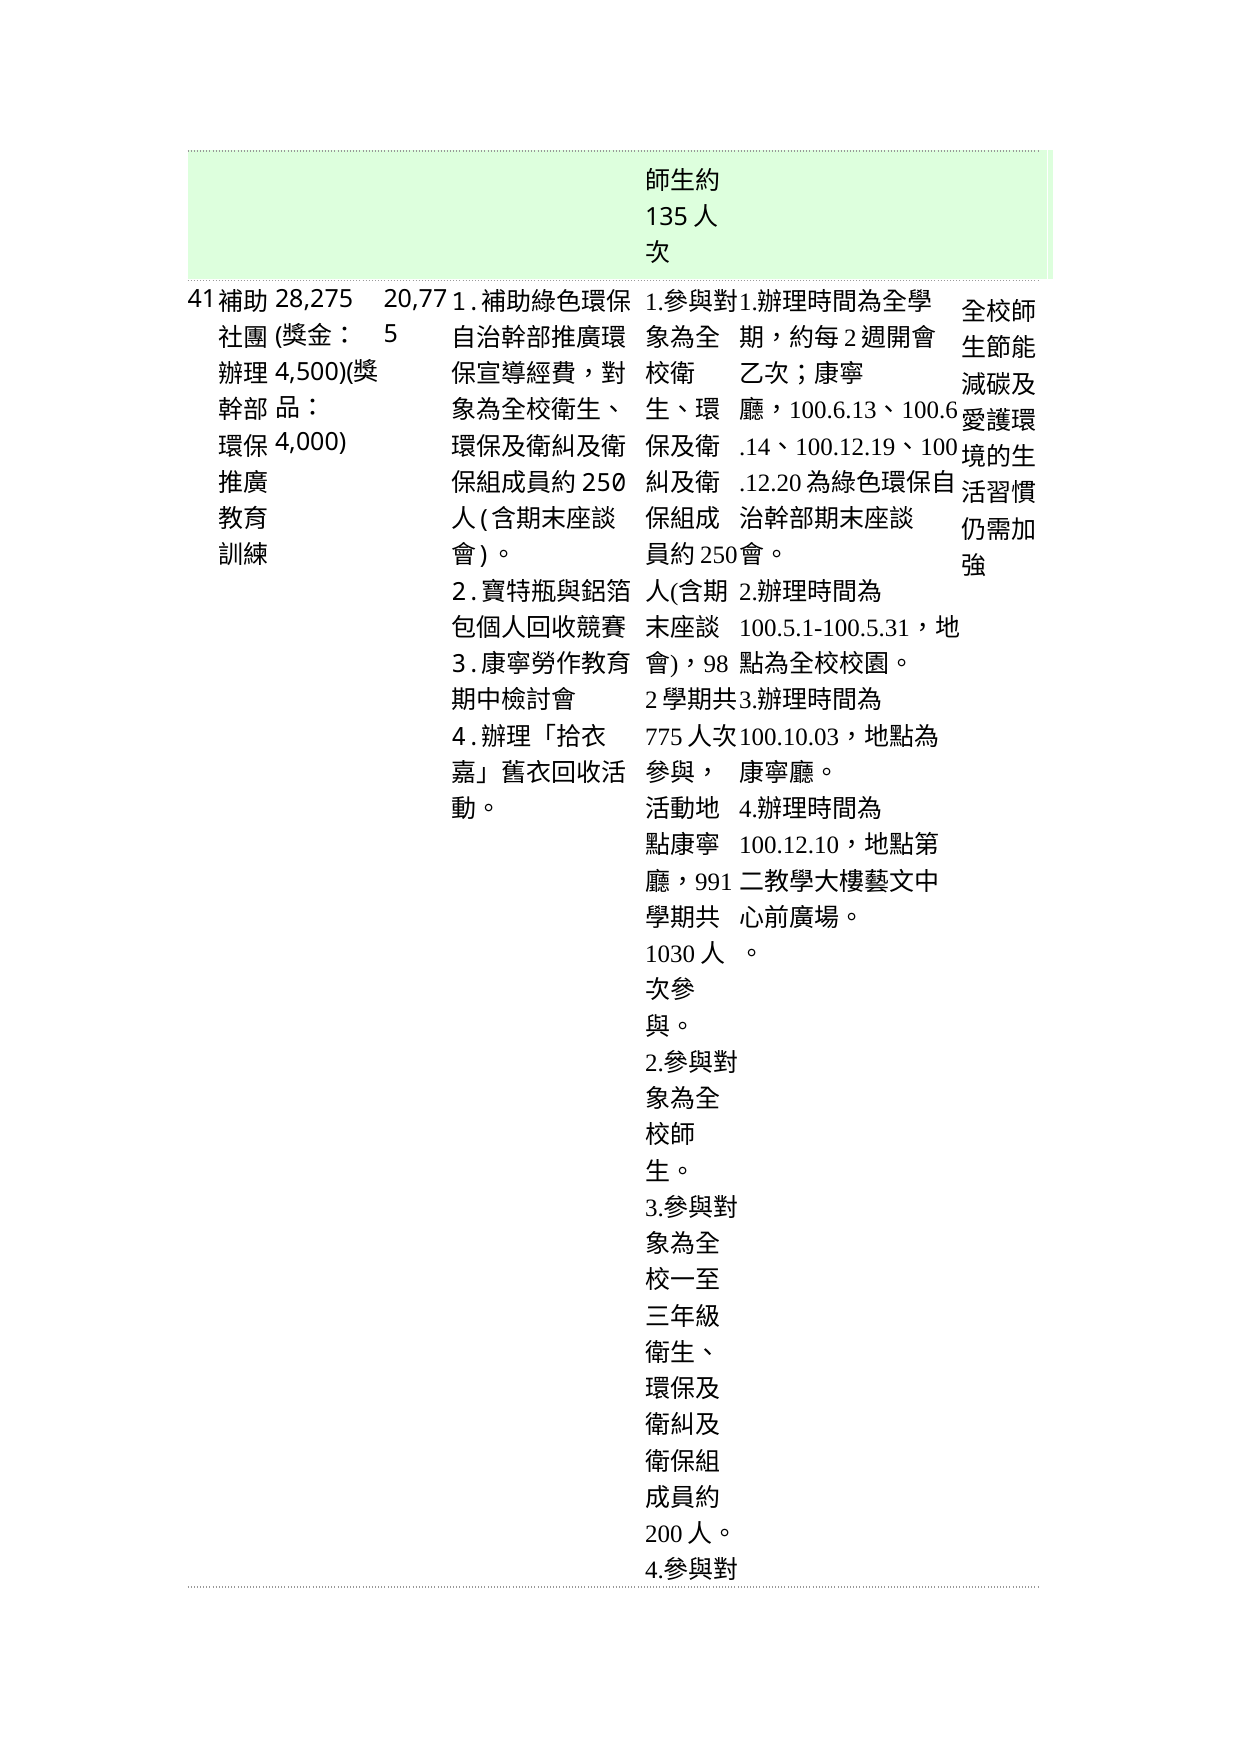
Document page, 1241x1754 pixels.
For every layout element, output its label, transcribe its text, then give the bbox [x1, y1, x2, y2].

table_cell [218, 150, 275, 279]
table_cell 補助社團辦理幹部環保推廣教育訓練 [218, 280, 275, 1586]
table_cell [188, 150, 218, 279]
table_cell 28,275(獎金：4,500)(獎品：4,000) [275, 280, 383, 1586]
table_cell [383, 150, 451, 279]
table_cell 師生約135人次 [645, 150, 739, 279]
table_cell [739, 150, 961, 279]
table_cell [1040, 150, 1044, 279]
table_cell [1048, 280, 1053, 1586]
table_cell [1040, 280, 1044, 1586]
table_cell 20,775 [383, 280, 451, 1586]
table_cell [1048, 150, 1053, 279]
table_cell [275, 150, 383, 279]
table_cell 1.參與對象為全校衛生、環保及衛糾及衛保組成員約250人(含期末座談會)，982學期共775人次參與，活動地點康寧廳，991學期共1030人次參與。 2.參與對象為全校師生。 3.參與對象為全校一至三年級衛生、環保及衛糾及衛保組成員約200人。 4.參與對 [645, 280, 739, 1586]
table_cell 1.補助綠色環保自治幹部推廣環保宣導經費，對象為全校衛生、環保及衛糾及衛保組成員約250人(含期末座談會)。 2.寶特瓶與鋁箔包個人回收競賽 3.康寧勞作教育期中檢討會 4.辦理「拾衣嘉」舊衣回收活動。 [451, 280, 645, 1586]
table_cell 41 [188, 280, 218, 1586]
table_cell [451, 150, 645, 279]
table_cell 全校師生節能減碳及愛護環境的生活習慣仍需加強 [961, 280, 1040, 1586]
table_cell 1.辦理時間為全學期，約每2週開會乙次；康寧廳，100.6.13、100.6.14、100.12.19、100.12.20為綠色環保自治幹部期末座談會。 2.辦理時間為100.5.1-100.5.31，地點為全校校園。 3.辦理時間為100.10.03，地點為康寧廳。 4.辦理時間為100.12.10，地點第二教學大樓藝文中心前廣場。 。 [739, 280, 961, 1586]
table_cell [961, 150, 1040, 279]
